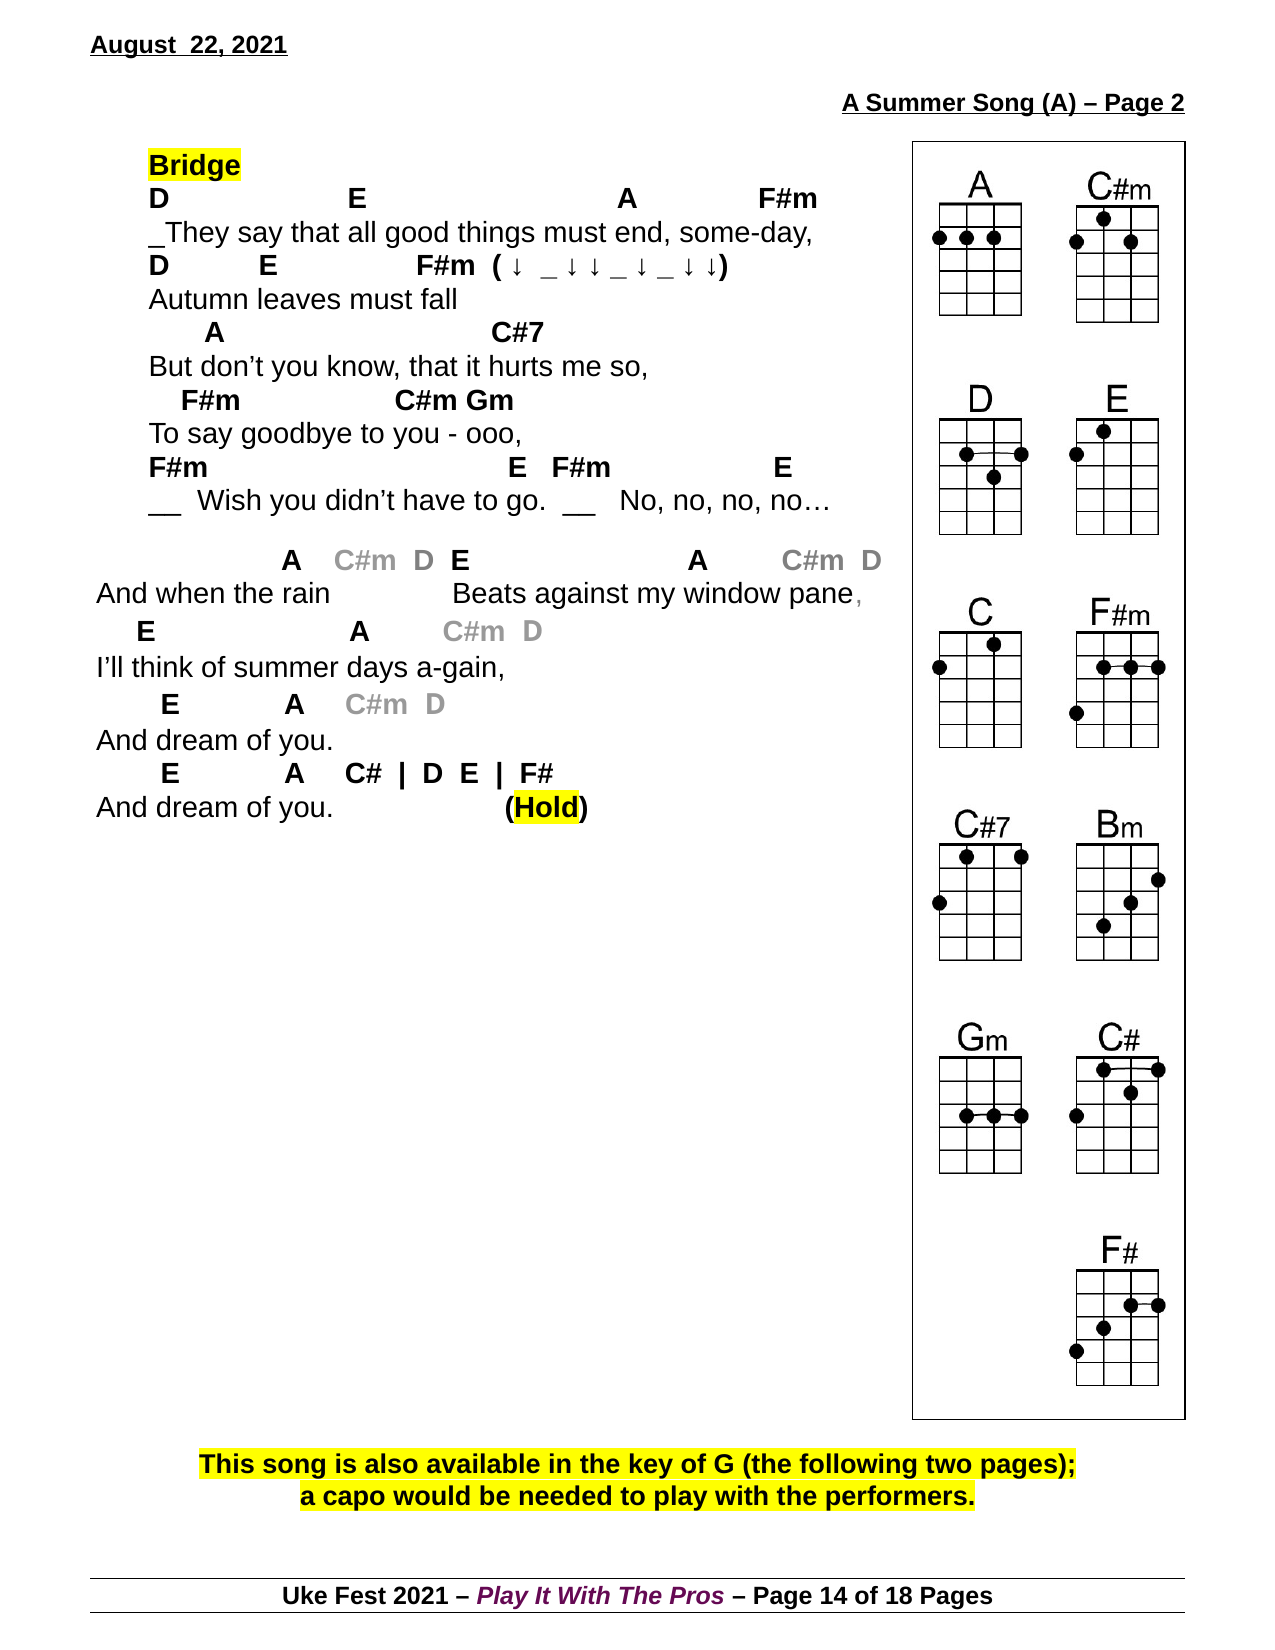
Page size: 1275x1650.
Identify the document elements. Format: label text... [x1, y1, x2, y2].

table_cell [1049, 1206, 1184, 1418]
text A Summer Song (A) – Page 2 [90, 88, 1185, 117]
picture [917, 573, 1043, 770]
table_cell [1049, 780, 1184, 993]
text This song is also available in the key of G (the following two pages); [90, 1448, 1185, 1479]
picture [1054, 147, 1180, 345]
picture [917, 998, 1043, 1196]
table_header Bridge D E A F#m _They say that all good things must end, some-day, D E F#m ( ↓ _ ↓ ↓ _ ↓ _ ↓ ↓) Autumn leaves must fall A C#7 But don’t you know, that it hurts me so, F#m C#m Gm To say goodbye to you - ooo, F#m E F#m E __ Wish you didn’t have to go. __ No, no, no, no… A C#m D E A C#m D And when the rain Beats against my window pane, E A C#m D I’ll think of summer days a-gain, E A C#m D And dream of you. E A C# | D E | F# And dream of you. (Hold) [90, 141, 912, 1418]
table_cell [913, 780, 1048, 993]
table_cell [1049, 993, 1184, 1206]
table_header [913, 142, 1048, 355]
picture [1054, 573, 1180, 770]
picture [1054, 786, 1180, 983]
picture [917, 786, 1043, 983]
picture [1054, 998, 1180, 1196]
table_cell [913, 1206, 1048, 1418]
table_cell [1049, 355, 1184, 567]
text a capo would be needed to play with the performers. [90, 1479, 1185, 1511]
picture [1054, 1211, 1180, 1408]
picture [917, 360, 1043, 557]
table_cell [1049, 568, 1184, 780]
picture [917, 147, 1043, 337]
table_cell [913, 993, 1048, 1206]
table_header [1049, 142, 1184, 355]
picture [1054, 360, 1180, 557]
table_cell [913, 568, 1048, 780]
table_cell [913, 355, 1048, 567]
